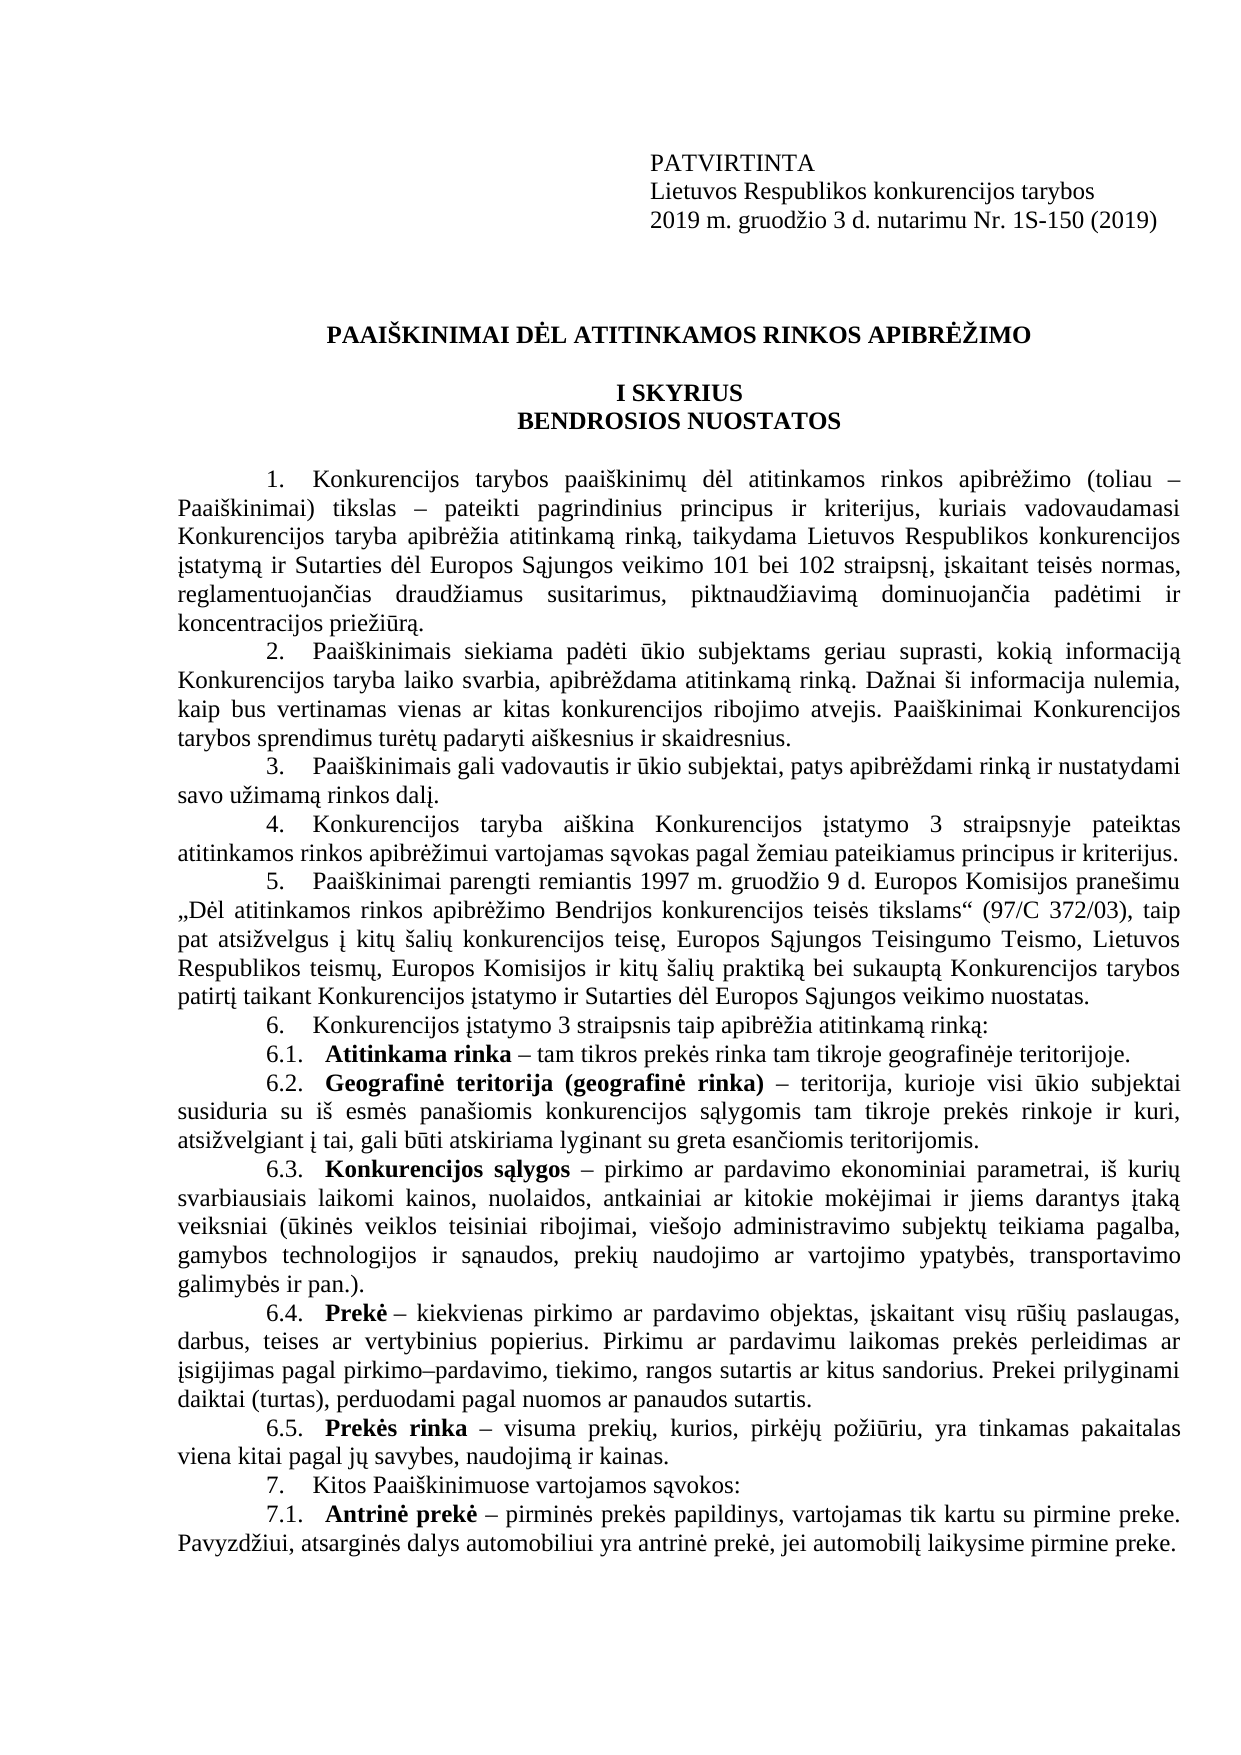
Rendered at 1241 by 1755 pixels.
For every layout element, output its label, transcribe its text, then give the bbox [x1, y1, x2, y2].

text 1. Konkurencijos tarybos paaiškinimų dėl atitinkamos rinkos apibrėžimo (toliau – Paaiškinimai) tikslas – pateikti pagrindinius principus ir kriterijus, kuriais vadovaudamasi Konkurencijos taryba apibrėžia atitinkamą rinką, taikydama Lietuvos Respublikos konkurencijos įstatymą ir Sutarties dėl Europos Sąjungos veikimo 101 bei 102 straipsnį, įskaitant teisės normas, reglamentuojančias draudžiamus susitarimus, piktnaudžiavimą dominuojančia padėtimi ir koncentracijos priežiūrą. [177, 464, 1181, 636]
text 6.1. Atitinkama rinka – tam tikros prekės rinka tam tikroje geografinėje teritorijoje. [177, 1039, 1181, 1068]
text 2. Paaiškinimais siekiama padėti ūkio subjektams geriau suprasti, kokią informaciją Konkurencijos taryba laiko svarbia, apibrėždama atitinkamą rinką. Dažnai ši informacija nulemia, kaip bus vertinamas vienas ar kitas konkurencijos ribojimo atvejis. Paaiškinimai Konkurencijos tarybos sprendimus turėtų padaryti aiškesnius ir skaidresnius. [177, 636, 1181, 751]
text 5. Paaiškinimai parengti remiantis 1997 m. gruodžio 9 d. Europos Komisijos pranešimu „Dėl atitinkamos rinkos apibrėžimo Bendrijos konkurencijos teisės tikslams“ (97/C 372/03), taip pat atsižvelgus į kitų šalių konkurencijos teisę, Europos Sąjungos Teisingumo Teismo, Lietuvos Respublikos teismų, Europos Komisijos ir kitų šalių praktiką bei sukauptą Konkurencijos tarybos patirtį taikant Konkurencijos įstatymo ir Sutarties dėl Europos Sąjungos veikimo nuostatas. [177, 866, 1181, 1010]
text PATVIRTINTA [650, 148, 1181, 176]
text I SKYRIUS [177, 378, 1181, 406]
text 3. Paaiškinimais gali vadovautis ir ūkio subjektai, patys apibrėždami rinką ir nustatydami savo užimamą rinkos dalį. [177, 751, 1181, 809]
text 6.3. Konkurencijos sąlygos – pirkimo ar pardavimo ekonominiai parametrai, iš kurių svarbiausiais laikomi kainos, nuolaidos, antkainiai ar kitokie mokėjimai ir jiems darantys įtaką veiksniai (ūkinės veiklos teisiniai ribojimai, viešojo administravimo subjektų teikiama pagalba, gamybos technologijos ir sąnaudos, prekių naudojimo ar vartojimo ypatybės, transportavimo galimybės ir pan.). [177, 1154, 1181, 1298]
text Lietuvos Respublikos konkurencijos tarybos [650, 176, 1181, 205]
text 7. Kitos Paaiškinimuose vartojamos sąvokos: [177, 1470, 1181, 1499]
text PAAIŠKINIMAI DĖL ATITINKAMOS RINKOS APIBRĖŽIMO [177, 320, 1181, 349]
text 6. Konkurencijos įstatymo 3 straipsnis taip apibrėžia atitinkamą rinką: [177, 1010, 1181, 1039]
text 6.5. Prekės rinka – visuma prekių, kurios, pirkėjų požiūriu, yra tinkamas pakaitalas viena kitai pagal jų savybes, naudojimą ir kainas. [177, 1413, 1181, 1470]
text 2019 m. gruodžio 3 d. nutarimu Nr. 1S-150 (2019) [650, 205, 1181, 234]
text 7.1. Antrinė prekė – pirminės prekės papildinys, vartojamas tik kartu su pirmine preke. Pavyzdžiui, atsarginės dalys automobiliui yra antrinė prekė, jei automobilį laikysime pirmine preke. [177, 1499, 1181, 1556]
text 6.4. Prekė – kiekvienas pirkimo ar pardavimo objektas, įskaitant visų rūšių paslaugas, darbus, teises ar vertybinius popierius. Pirkimu ar pardavimu laikomas prekės perleidimas ar įsigijimas pagal pirkimo–pardavimo, tiekimo, rangos sutartis ar kitus sandorius. Prekei prilyginami daiktai (turtas), perduodami pagal nuomos ar panaudos sutartis. [177, 1298, 1181, 1413]
text BENDROSIOS NUOSTATOS [177, 406, 1181, 435]
text 4. Konkurencijos taryba aiškina Konkurencijos įstatymo 3 straipsnyje pateiktas atitinkamos rinkos apibrėžimui vartojamas sąvokas pagal žemiau pateikiamus principus ir kriterijus. [177, 809, 1181, 866]
text 6.2. Geografinė teritorija (geografinė rinka) – teritorija, kurioje visi ūkio subjektai susiduria su iš esmės panašiomis konkurencijos sąlygomis tam tikroje prekės rinkoje ir kuri, atsižvelgiant į tai, gali būti atskiriama lyginant su greta esančiomis teritorijomis. [177, 1068, 1181, 1154]
